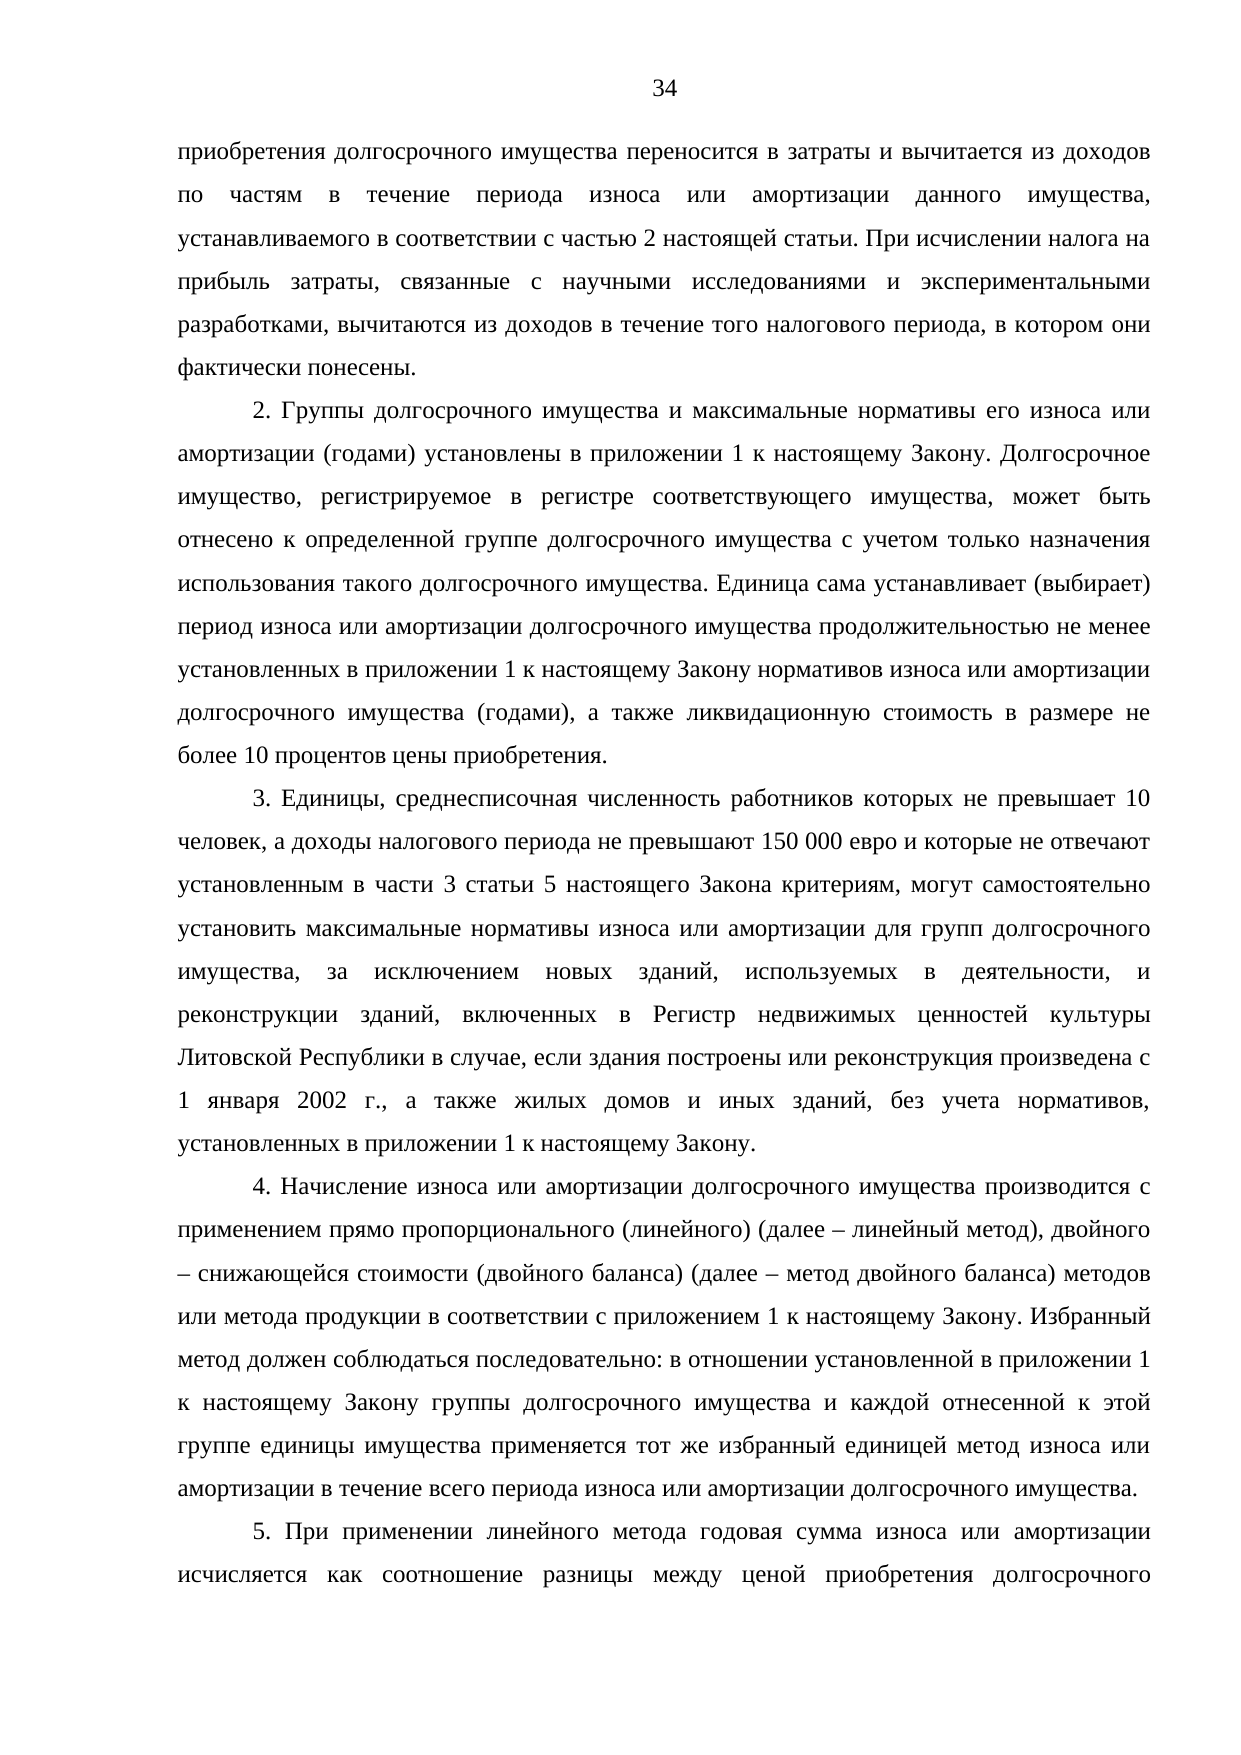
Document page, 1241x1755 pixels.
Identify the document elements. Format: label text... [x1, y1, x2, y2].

text 5. При применении линейного метода годовая сумма износа или амортизации исчисляется как соотношение разницы между ценой приобретения долгосрочного [177, 1516, 1152, 1588]
text 3. Единицы, среднесписочная численность работников которых не превышает 10 человек, а доходы налогового периода не превышают 150 000 евро и которые не отвечают установленным в части 3 статьи 5 настоящего Закона критериям, могут самостоятельно установить максимальные нормативы износа или амортизации для групп долгосрочного имущества, за исключением новых зданий, используемых в деятельности, и реконструкции зданий, включенных в Регистр недвижимых ценностей культуры Литовской Республики в случае, если здания построены или реконструкция произведена с 1 января 2002 г., а также жилых домов и иных зданий, без учета нормативов, установленных в приложении 1 к настоящему Закону. [177, 783, 1152, 1157]
text приобретения долгосрочного имущества переносится в затраты и вычитается из доходов по частям в течение периода износа или амортизации данного имущества, устанавливаемого в соответствии с частью 2 настоящей статьи. При исчислении налога на прибыль затраты, связанные с научными исследованиями и экспериментальными разработками, вычитаются из доходов в течение того налогового периода, в котором они фактически понесены. [177, 136, 1152, 381]
text 4. Начисление износа или амортизации долгосрочного имущества производится с применением прямо пропорционального (линейного) (далее – линейный метод), двойного – снижающейся стоимости (двойного баланса) (далее – метод двойного баланса) методов или метода продукции в соответствии с приложением 1 к настоящему Закону. Избранный метод должен соблюдаться последовательно: в отношении установленной в приложении 1 к настоящему Закону группы долгосрочного имущества и каждой отнесенной к этой группе единицы имущества применяется тот же избранный единицей метод износа или амортизации в течение всего периода износа или амортизации долгосрочного имущества. [177, 1171, 1152, 1502]
text 2. Группы долгосрочного имущества и максимальные нормативы его износа или амортизации (годами) установлены в приложении 1 к настоящему Закону. Долгосрочное имущество, регистрируемое в регистре соответствующего имущества, может быть отнесено к определенной группе долгосрочного имущества с учетом только назначения использования такого долгосрочного имущества. Единица сама устанавливает (выбирает) период износа или амортизации долгосрочного имущества продолжительностью не менее установленных в приложении 1 к настоящему Закону нормативов износа или амортизации долгосрочного имущества (годами), а также ликвидационную стоимость в размере не более 10 процентов цены приобретения. [177, 395, 1152, 769]
